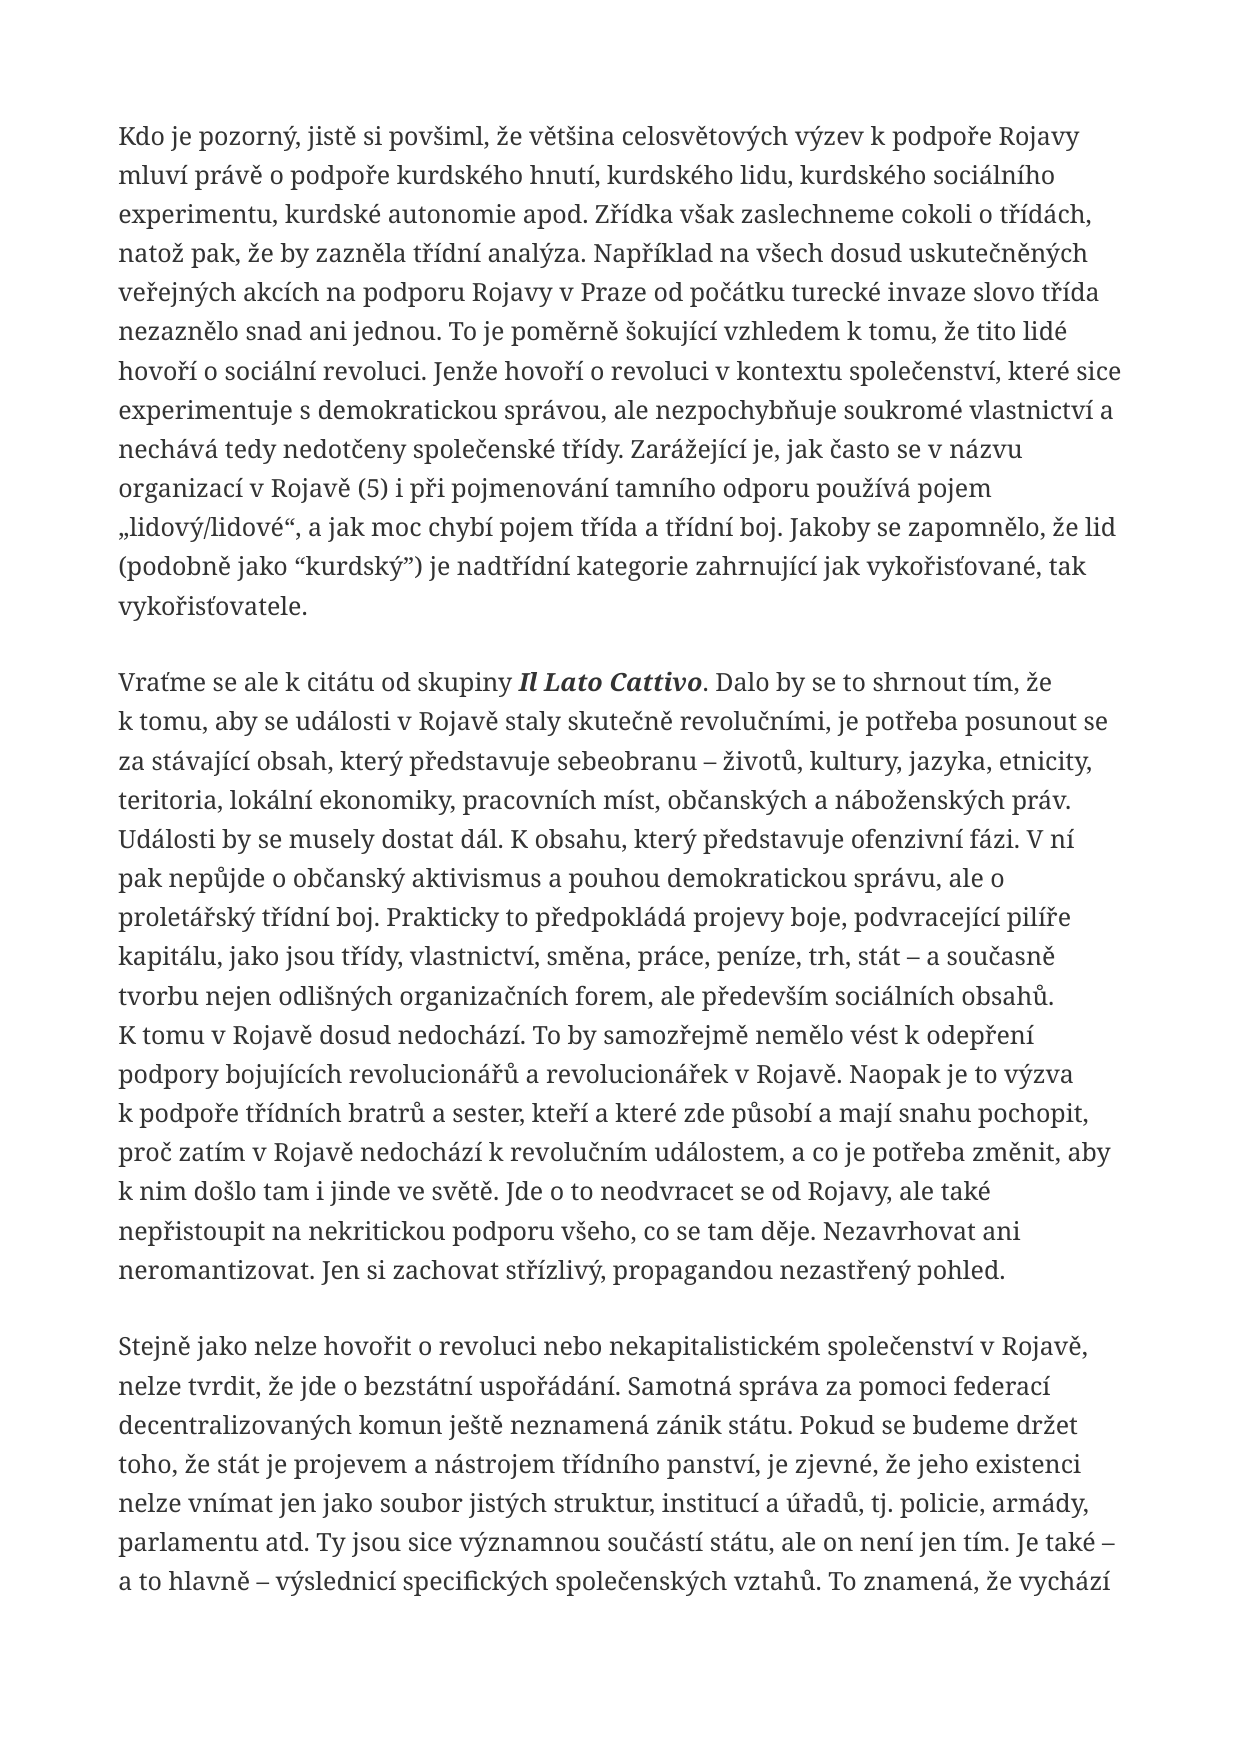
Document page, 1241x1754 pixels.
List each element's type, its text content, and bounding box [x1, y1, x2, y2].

text Stejně jako nelze hovořit o revoluci nebo nekapitalistickém společenství v Rojavě, nelze tvrdit, že jde o bezstátní uspořádání. Samotná správa za pomoci federací decentralizovaných komun ještě neznamená zánik státu. Pokud se budeme držet toho, že stát je projevem a nástrojem třídního panství, je zjevné, že jeho existenci nelze vnímat jen jako soubor jistých struktur, institucí a úřadů, tj. policie, armády, parlamentu atd. Ty jsou sice významnou součástí státu, ale on není jen tím. Je také – a to hlavně – výslednicí specifických společenských vztahů. To znamená, že vychází [118, 1329, 1122, 1598]
text Vraťme se ale k citátu od skupiny Il Lato Cattivo. Dalo by se to shrnout tím, že k tomu, aby se události v Rojavě staly skutečně revolučními, je potřeba posunout se za stávající obsah, který představuje sebeobranu – životů, kultury, jazyka, etnicity, teritoria, lokální ekonomiky, pracovních míst, občanských a náboženských práv. Události by se musely dostat dál. K obsahu, který představuje ofenzivní fázi. V ní pak nepůjde o občanský aktivismus a pouhou demokratickou správu, ale o proletářský třídní boj. Prakticky to předpokládá projevy boje, podvracející pilíře kapitálu, jako jsou třídy, vlastnictví, směna, práce, peníze, trh, stát – a současně tvorbu nejen odlišných organizačních forem, ale především sociálních obsahů. K tomu v Rojavě dosud nedochází. To by samozřejmě nemělo vést k odepření podpory bojujících revolucionářů a revolucionářek v Rojavě. Naopak je to výzva k podpoře třídních bratrů a sester, kteří a které zde působí a mají snahu pochopit, proč zatím v Rojavě nedochází k revolučním událostem, a co je potřeba změnit, aby k nim došlo tam i jinde ve světě. Jde o to neodvracet se od Rojavy, ale také nepřistoupit na nekritickou podporu všeho, co se tam děje. Nezavrhovat ani neromantizovat. Jen si zachovat střízlivý, propagandou nezastřený pohled. [118, 665, 1122, 1286]
text Kdo je pozorný, jistě si povšiml, že většina celosvětových výzev k podpoře Rojavy mluví právě o podpoře kurdského hnutí, kurdského lidu, kurdského sociálního experimentu, kurdské autonomie apod. Zřídka však zaslechneme cokoli o třídách, natož pak, že by zazněla třídní analýza. Například na všech dosud uskutečněných veřejných akcích na podporu Rojavy v Praze od počátku turecké invaze slovo třída nezaznělo snad ani jednou. To je poměrně šokující vzhledem k tomu, že tito lidé hovoří o sociální revoluci. Jenže hovoří o revoluci v kontextu společenství, které sice experimentuje s demokratickou správou, ale nezpochybňuje soukromé vlastnictví a nechává tedy nedotčeny společenské třídy. Zarážející je, jak často se v názvu organizací v Rojavě (5) i při pojmenování tamního odporu používá pojem „lidový/lidové“, a jak moc chybí pojem třída a třídní boj. Jakoby se zapomnělo, že lid (podobně jako “kurdský”) je nadtřídní kategorie zahrnující jak vykořisťované, tak vykořisťovatele. [118, 118, 1122, 622]
